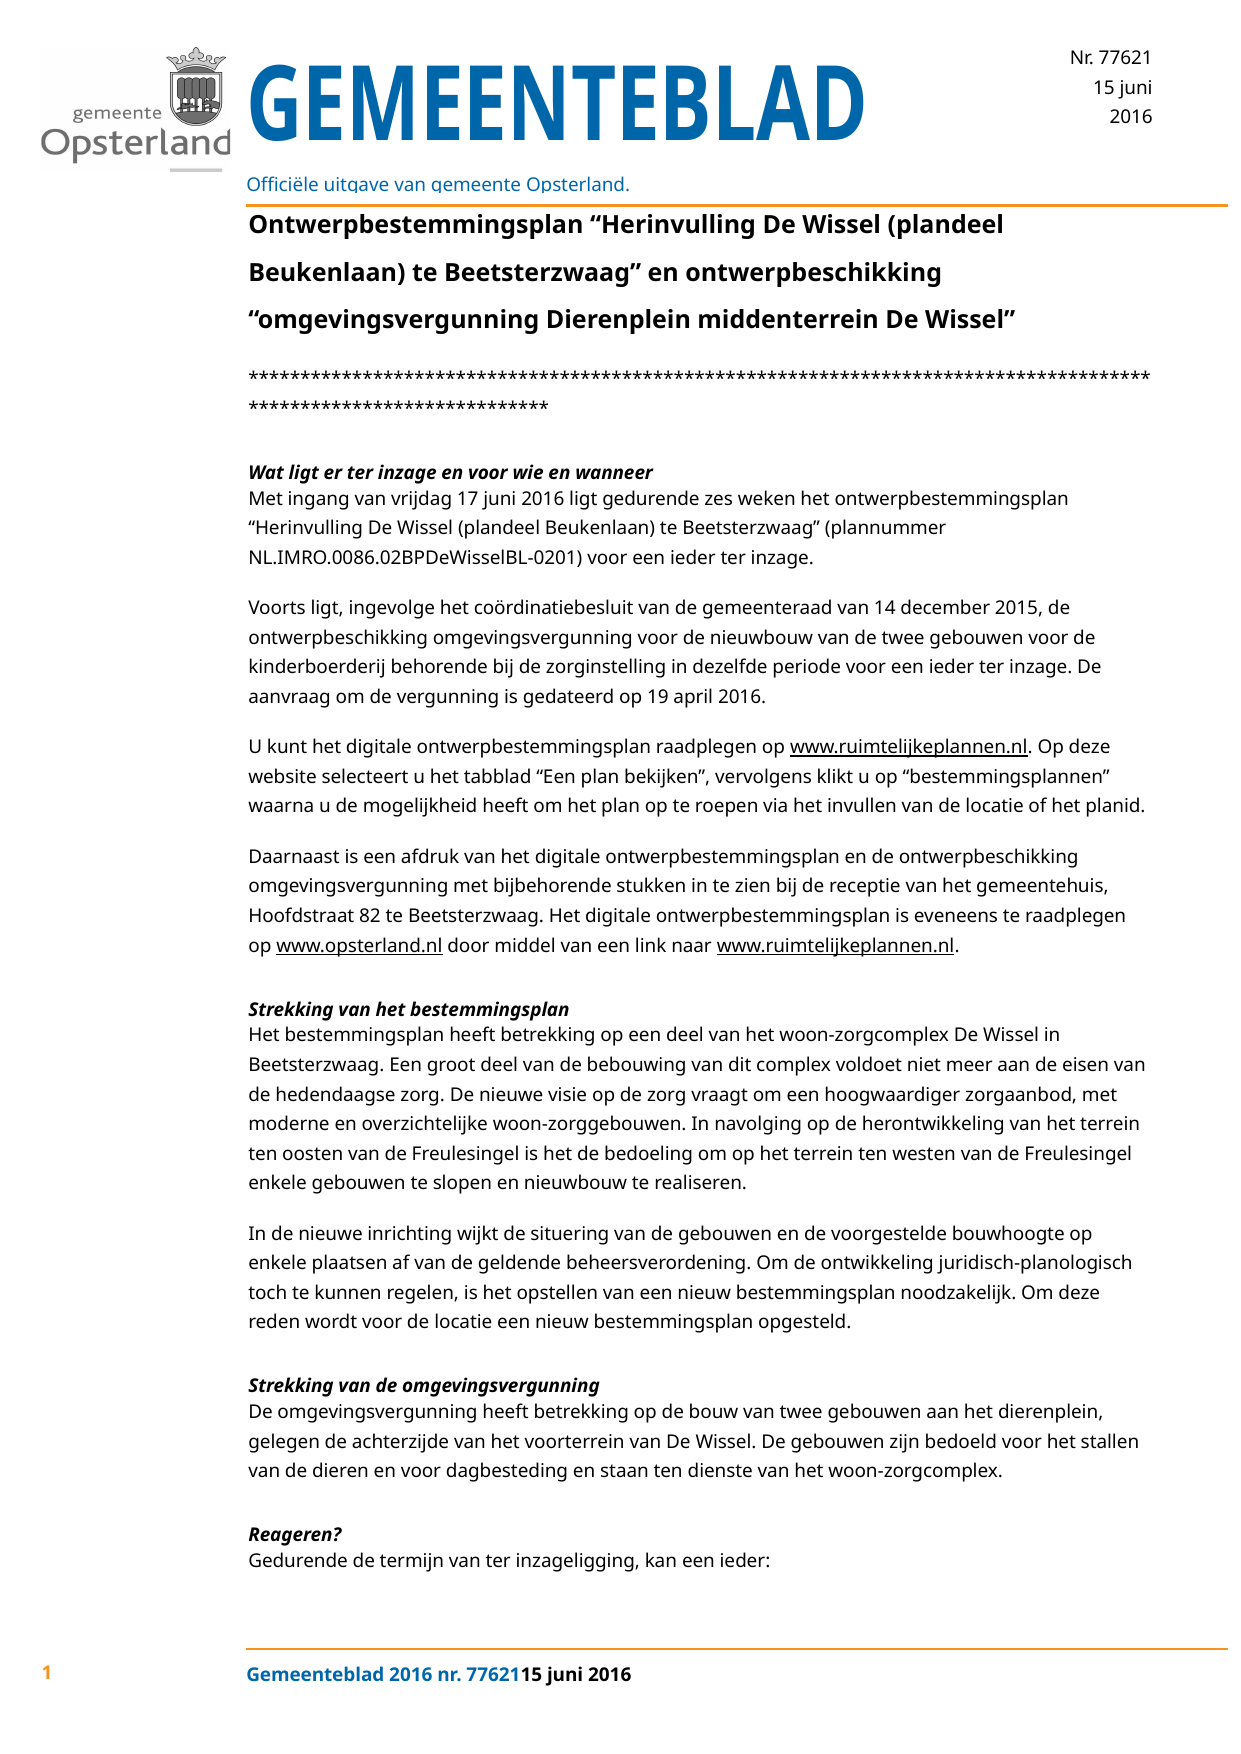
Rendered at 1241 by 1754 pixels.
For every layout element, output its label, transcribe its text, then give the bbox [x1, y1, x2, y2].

text Strekking van de omgevingsvergunning [248, 1373, 1152, 1398]
text Strekking van het bestemmingsplan [248, 996, 1152, 1022]
picture [41, 47, 231, 172]
text U kunt het digitale ontwerpbestemmingsplan raadplegen op www.ruimtelijkeplannen.nl. Op deze website selecteert u het tabblad “Een plan bekijken”, vervolgens klikt u op “bestemmingsplannen” waarna u de mogelijkheid heeft om het plan op te roepen via het invullen van de locatie of het planid. [248, 733, 1152, 818]
text Voorts ligt, ingevolge het coördinatiebesluit van de gemeenteraad van 14 december 2015, de ontwerpbeschikking omgevingsvergunning voor de nieuwbouw van de twee gebouwen voor de kinderboerderij behorende bij de zorginstelling in dezelfde periode voor een ieder ter inzage. De aanvraag om de vergunning is gedateerd op 19 april 2016. [248, 594, 1152, 709]
text Het bestemmingsplan heeft betrekking op een deel van het woon-zorgcomplex De Wissel in Beetsterzwaag. Een groot deel van de bebouwing van dit complex voldoet niet meer aan de eisen van de hedendaagse zorg. De nieuwe visie op de zorg vraagt om een hoogwaardiger zorgaanbod, met moderne en overzichtelijke woon-zorggebouwen. In navolging op de herontwikkeling van het terrein ten oosten van de Freulesingel is het de bedoeling om op het terrein ten westen van de Freulesingel enkele gebouwen te slopen en nieuwbouw te realiseren. [248, 1022, 1152, 1195]
text Ontwerpbestemmingsplan “Herinvulling De Wissel (plandeel Beukenlaan) te Beetsterzwaag” en ontwerpbeschikking “omgevingsvergunning Dierenplein middenterrein De Wissel” [248, 207, 1152, 336]
text Daarnaast is een afdruk van het digitale ontwerpbestemmingsplan en de ontwerpbeschikking omgevingsvergunning met bijbehorende stukken in te zien bij de receptie van het gemeentehuis, Hoofdstraat 82 te Beetsterzwaag. Het digitale ontwerpbestemmingsplan is eveneens te raadplegen op www.opsterland.nl door middel van een link naar www.ruimtelijkeplannen.nl. [248, 843, 1152, 958]
text Met ingang van vrijdag 17 juni 2016 ligt gedurende zes weken het ontwerpbestemmingsplan “Herinvulling De Wissel (plandeel Beukenlaan) te Beetsterzwaag” (plannummer NL.IMRO.0086.02BPDeWisselBL-0201) voor een ieder ter inzage. [248, 485, 1152, 570]
text In de nieuwe inrichting wijkt de situering van de gebouwen en de voorgestelde bouwhoogte op enkele plaatsen af van de geldende beheersverordening. Om de ontwikkeling juridisch-planologisch toch te kunnen regelen, is het opstellen van een nieuw bestemmingsplan noodzakelijk. Om deze reden wordt voor de locatie een nieuw bestemmingsplan opgesteld. [248, 1220, 1152, 1334]
text Wat ligt er ter inzage en voor wie en wanneer [248, 459, 1152, 485]
text Reageren? [248, 1521, 1152, 1547]
text ******************************************************************************************************************** [248, 366, 1152, 421]
text De omgevingsvergunning heeft betrekking op de bouw van twee gebouwen aan het dierenplein, gelegen de achterzijde van het voorterrein van De Wissel. De gebouwen zijn bedoeld voor het stallen van de dieren en voor dagbesteding en staan ten dienste van het woon-zorgcomplex. [248, 1398, 1152, 1483]
text Gedurende de termijn van ter inzageligging, kan een ieder: [248, 1547, 1152, 1573]
